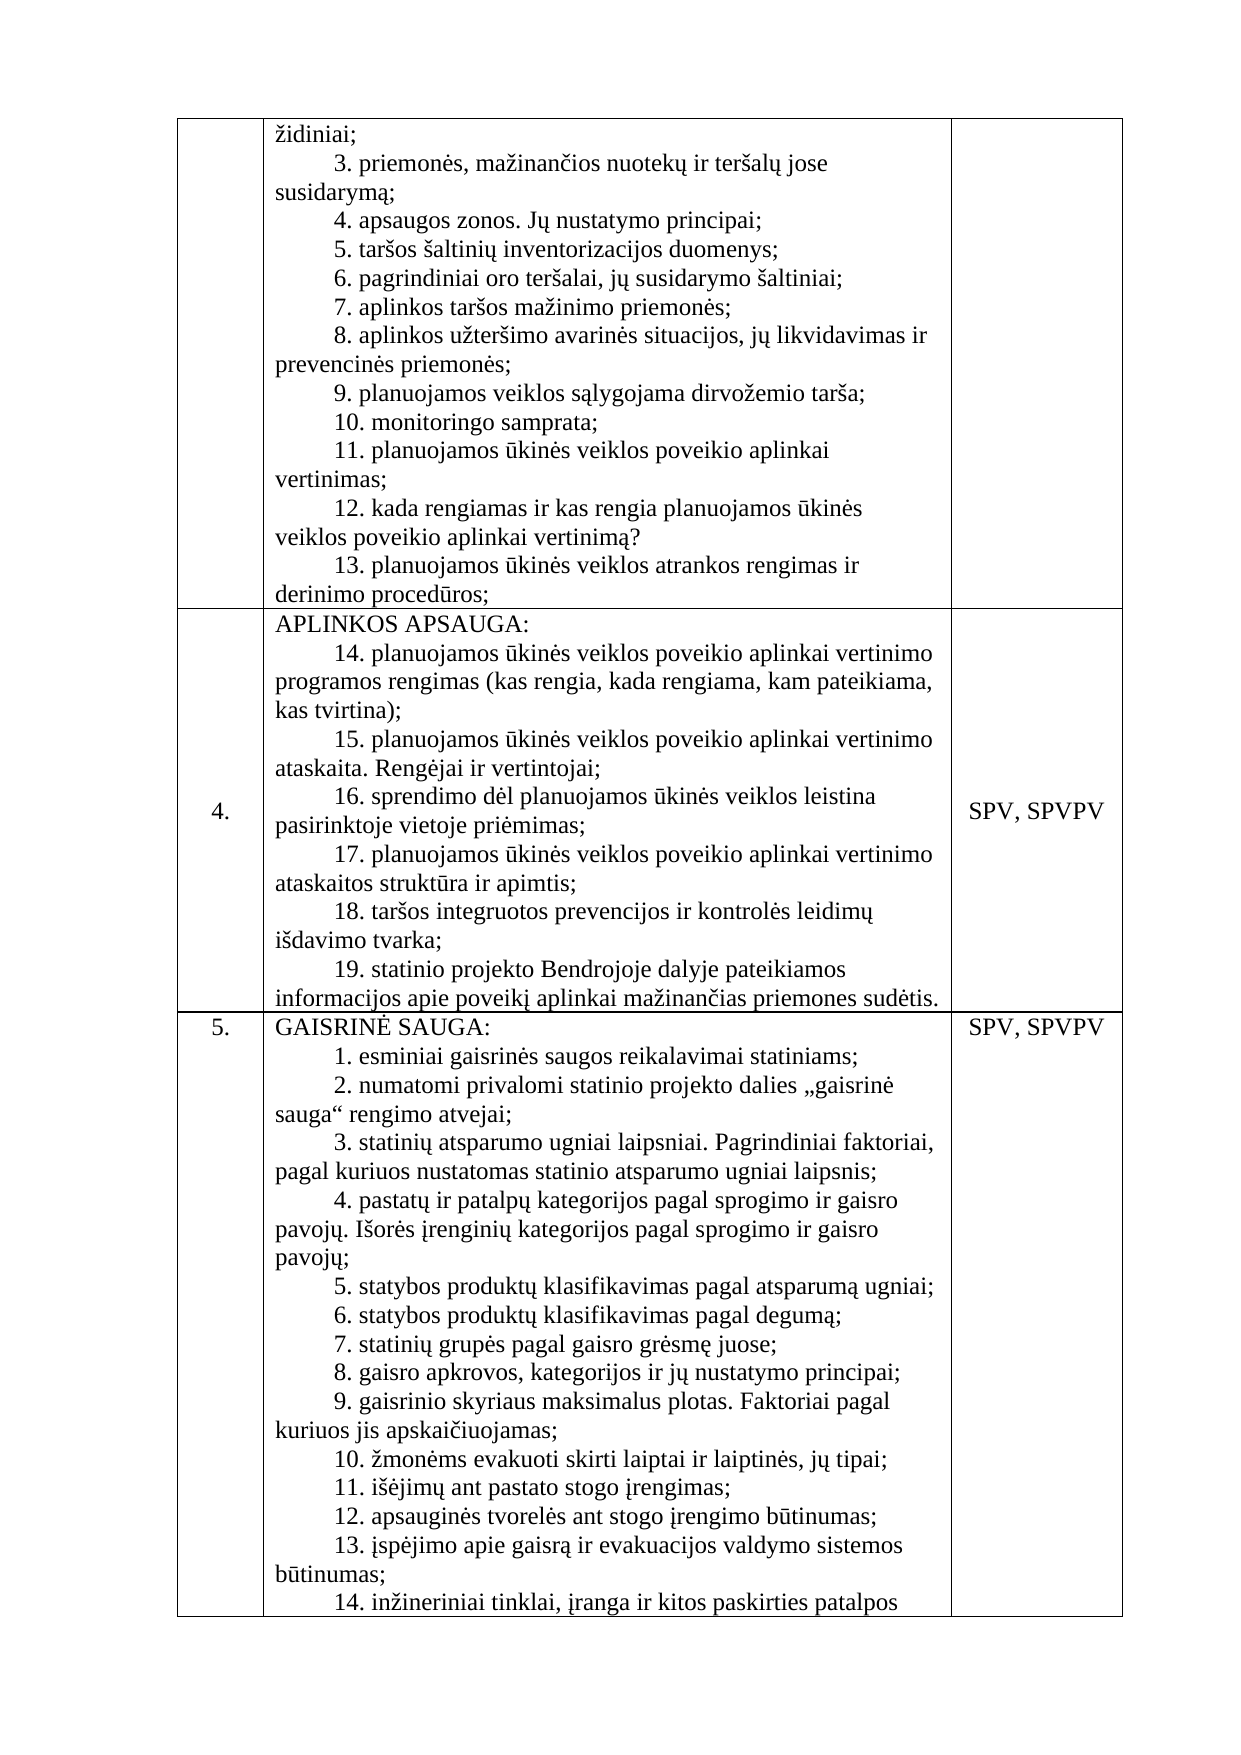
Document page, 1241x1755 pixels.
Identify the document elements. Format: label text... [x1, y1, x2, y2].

table_cell židiniai; 3. priemonės, mažinančios nuotekų ir teršalų jose susidarymą; 4. apsaugos zonos. Jų nustatymo principai; 5. taršos šaltinių inventorizacijos duomenys; 6. pagrindiniai oro teršalai, jų susidarymo šaltiniai; 7. aplinkos taršos mažinimo priemonės; 8. aplinkos užteršimo avarinės situacijos, jų likvidavimas ir prevencinės priemonės; 9. planuojamos veiklos sąlygojama dirvožemio tarša; 10. monitoringo samprata; 11. planuojamos ūkinės veiklos poveikio aplinkai vertinimas; 12. kada rengiamas ir kas rengia planuojamos ūkinės veiklos poveikio aplinkai vertinimą? 13. planuojamos ūkinės veiklos atrankos rengimas ir derinimo procedūros; [264, 119, 951, 608]
table_cell 5. [178, 1013, 263, 1616]
table_cell [952, 119, 1122, 608]
table_cell SPV, SPVPV [952, 1013, 1122, 1616]
table_cell GAISRINĖ SAUGA: 1. esminiai gaisrinės saugos reikalavimai statiniams; 2. numatomi privalomi statinio projekto dalies „gaisrinė sauga“ rengimo atvejai; 3. statinių atsparumo ugniai laipsniai. Pagrindiniai faktoriai, pagal kuriuos nustatomas statinio atsparumo ugniai laipsnis; 4. pastatų ir patalpų kategorijos pagal sprogimo ir gaisro pavojų. Išorės įrenginių kategorijos pagal sprogimo ir gaisro pavojų; 5. statybos produktų klasifikavimas pagal atsparumą ugniai; 6. statybos produktų klasifikavimas pagal degumą; 7. statinių grupės pagal gaisro grėsmę juose; 8. gaisro apkrovos, kategorijos ir jų nustatymo principai; 9. gaisrinio skyriaus maksimalus plotas. Faktoriai pagal kuriuos jis apskaičiuojamas; 10. žmonėms evakuoti skirti laiptai ir laiptinės, jų tipai; 11. išėjimų ant pastato stogo įrengimas; 12. apsauginės tvorelės ant stogo įrengimo būtinumas; 13. įspėjimo apie gaisrą ir evakuacijos valdymo sistemos būtinumas; 14. inžineriniai tinklai, įranga ir kitos paskirties patalpos [264, 1013, 951, 1616]
table_cell 4. [178, 609, 263, 1011]
table_cell [178, 119, 263, 608]
table_cell APLINKOS APSAUGA: 14. planuojamos ūkinės veiklos poveikio aplinkai vertinimo programos rengimas (kas rengia, kada rengiama, kam pateikiama, kas tvirtina); 15. planuojamos ūkinės veiklos poveikio aplinkai vertinimo ataskaita. Rengėjai ir vertintojai; 16. sprendimo dėl planuojamos ūkinės veiklos leistina pasirinktoje vietoje priėmimas; 17. planuojamos ūkinės veiklos poveikio aplinkai vertinimo ataskaitos struktūra ir apimtis; 18. taršos integruotos prevencijos ir kontrolės leidimų išdavimo tvarka; 19. statinio projekto Bendrojoje dalyje pateikiamos informacijos apie poveikį aplinkai mažinančias priemones sudėtis. [264, 609, 951, 1011]
table_cell SPV, SPVPV [952, 609, 1122, 1011]
